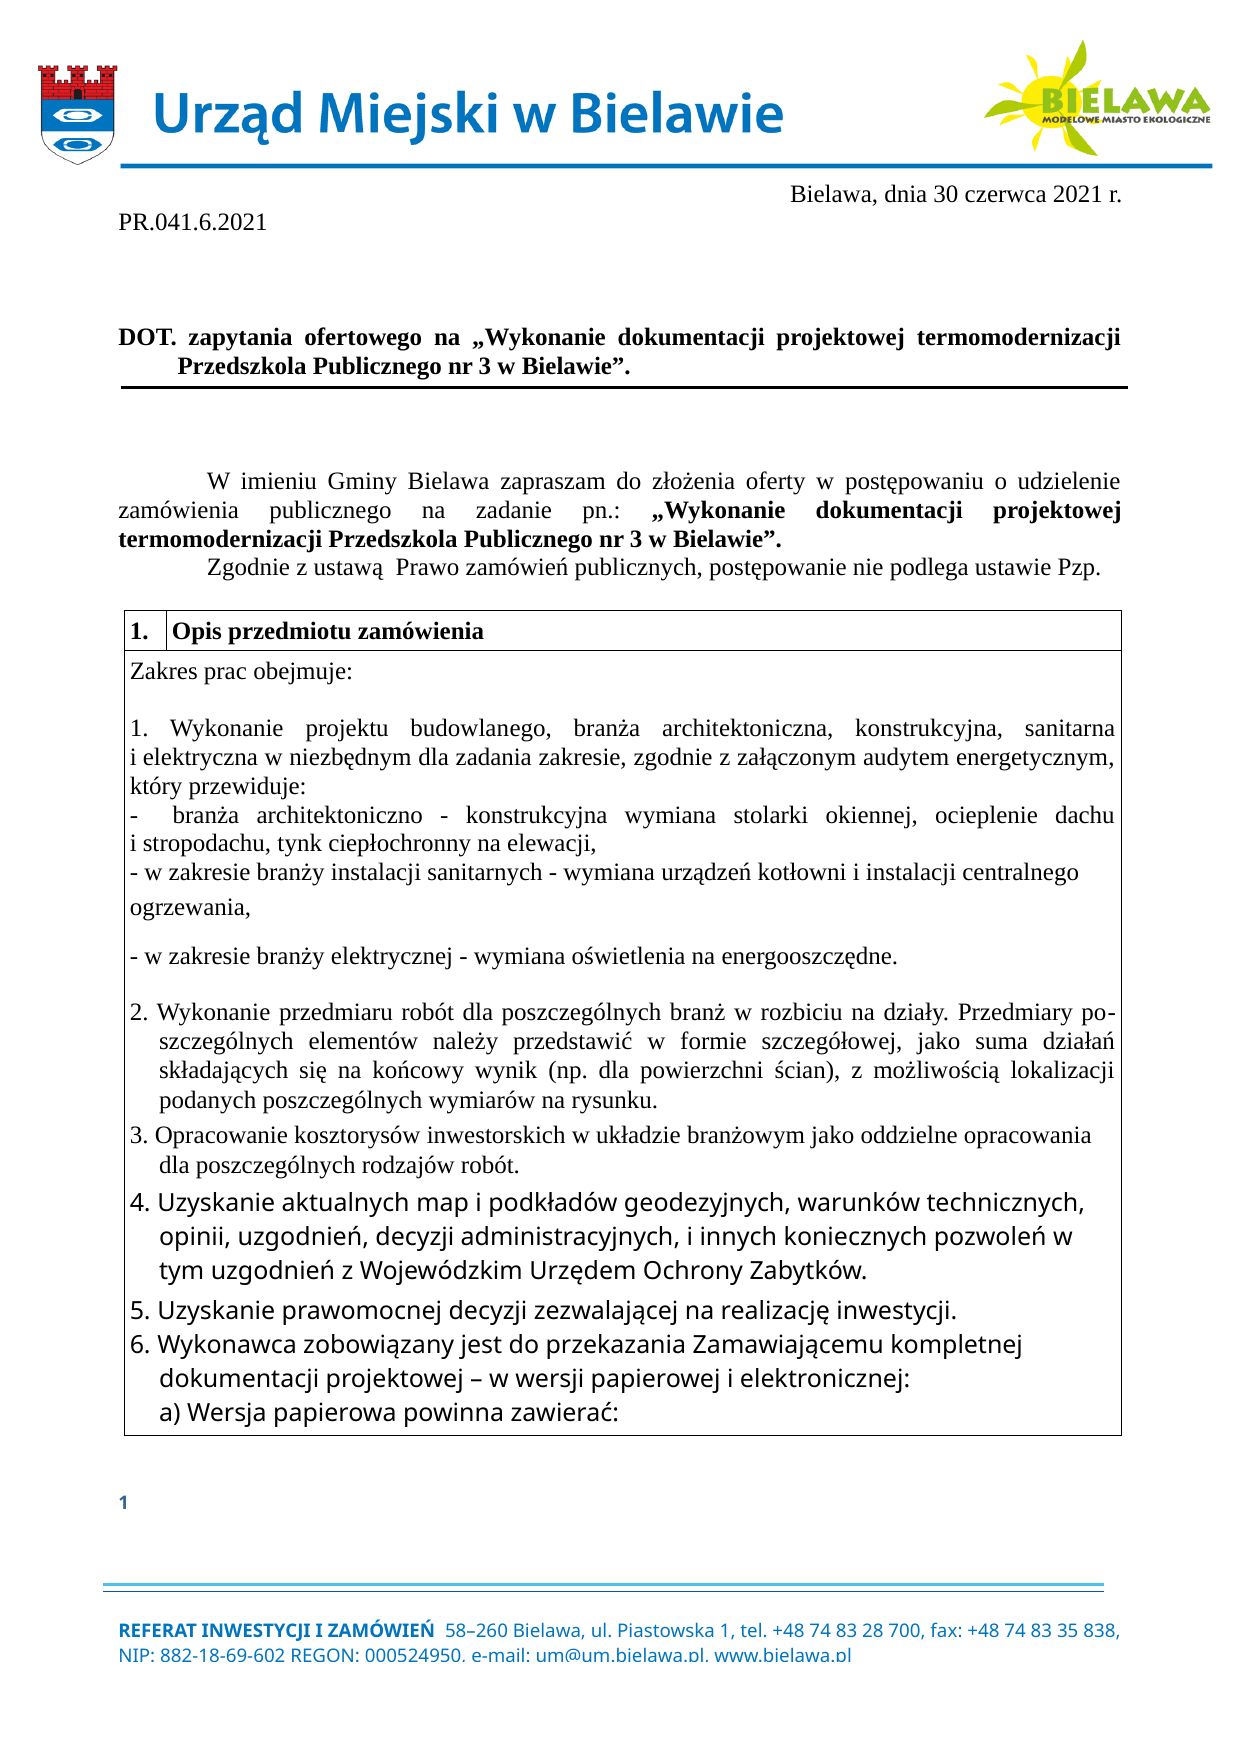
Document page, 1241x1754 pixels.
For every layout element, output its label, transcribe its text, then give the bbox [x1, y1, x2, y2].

text Zgodnie z ustawą Prawo zamówień publicznych, postępowanie nie podlega ustawie Pzp. [118, 552, 1122, 581]
table_cell Zakres prac obejmuje: 1. Wykonanie projektu budowlanego, branża architektoniczna, konstrukcyjna, sanitarna i elektryczna w niezbędnym dla zadania zakresie, zgodnie z załączonym audytem energetycznym, który przewiduje: - branża architektoniczno - konstrukcyjna wymiana stolarki okiennej, ocieplenie dachu i stropodachu, tynk ciepłochronny na elewacji, - w zakresie branży instalacji sanitarnych - wymiana urządzeń kotłowni i instalacji centralnego ogrzewania, - w zakresie branży elektrycznej - wymiana oświetlenia na energooszczędne. 2. Wykonanie przedmiaru robót dla poszczególnych branż w rozbiciu na działy. Przedmiary po­szczególnych elementów należy przedstawić w formie szczegółowej, jako suma działań składa­jących się na końcowy wynik (np. dla powierzchni ścian), z możliwością lokalizacji podanych po­szczególnych wymiarów na rysunku. 3. Opracowanie kosztorysów inwestorskich w układzie branżowym jako oddzielne opracowania dla poszczególnych rodzajów robót. 4. Uzyskanie aktualnych map i podkładów geodezyjnych, warunków technicznych, opinii, uzgod­nień, decyzji administracyjnych, i innych koniecznych pozwoleń w tym uzgodnień z Wojewódzkim Urzędem Ochrony Zabytków. 5. Uzyskanie prawomocnej decyzji zezwalającej na realizację inwestycji. 6. Wykonawca zobowiązany jest do przekazania Zamawiającemu kompletnej dokumentacji projektowej – w wersji papierowej i elektronicznej: a) Wersja papierowa powinna zawierać: [125, 651, 1121, 1435]
picture [33, 35, 1213, 177]
table_header Opis przedmiotu zamówienia [167, 611, 1121, 650]
table_header 1. [125, 611, 166, 650]
text DOT. zapytania ofertowego na „Wykonanie dokumentacji projektowej termomodernizacji Przedszkola Publicznego nr 3 w Bielawie”. [118, 322, 1122, 380]
text W imieniu Gminy Bielawa zapraszam do złożenia oferty w postępowaniu o udzielenie zamówienia publicznego na zadanie pn.: „Wykonanie dokumentacji projektowej termomodernizacji Przedszkola Publicznego nr 3 w Bielawie”. [118, 466, 1122, 552]
text Bielawa, dnia 30 czerwca 2021 r. [118, 179, 1122, 207]
text PR.041.6.2021 [118, 207, 1122, 236]
